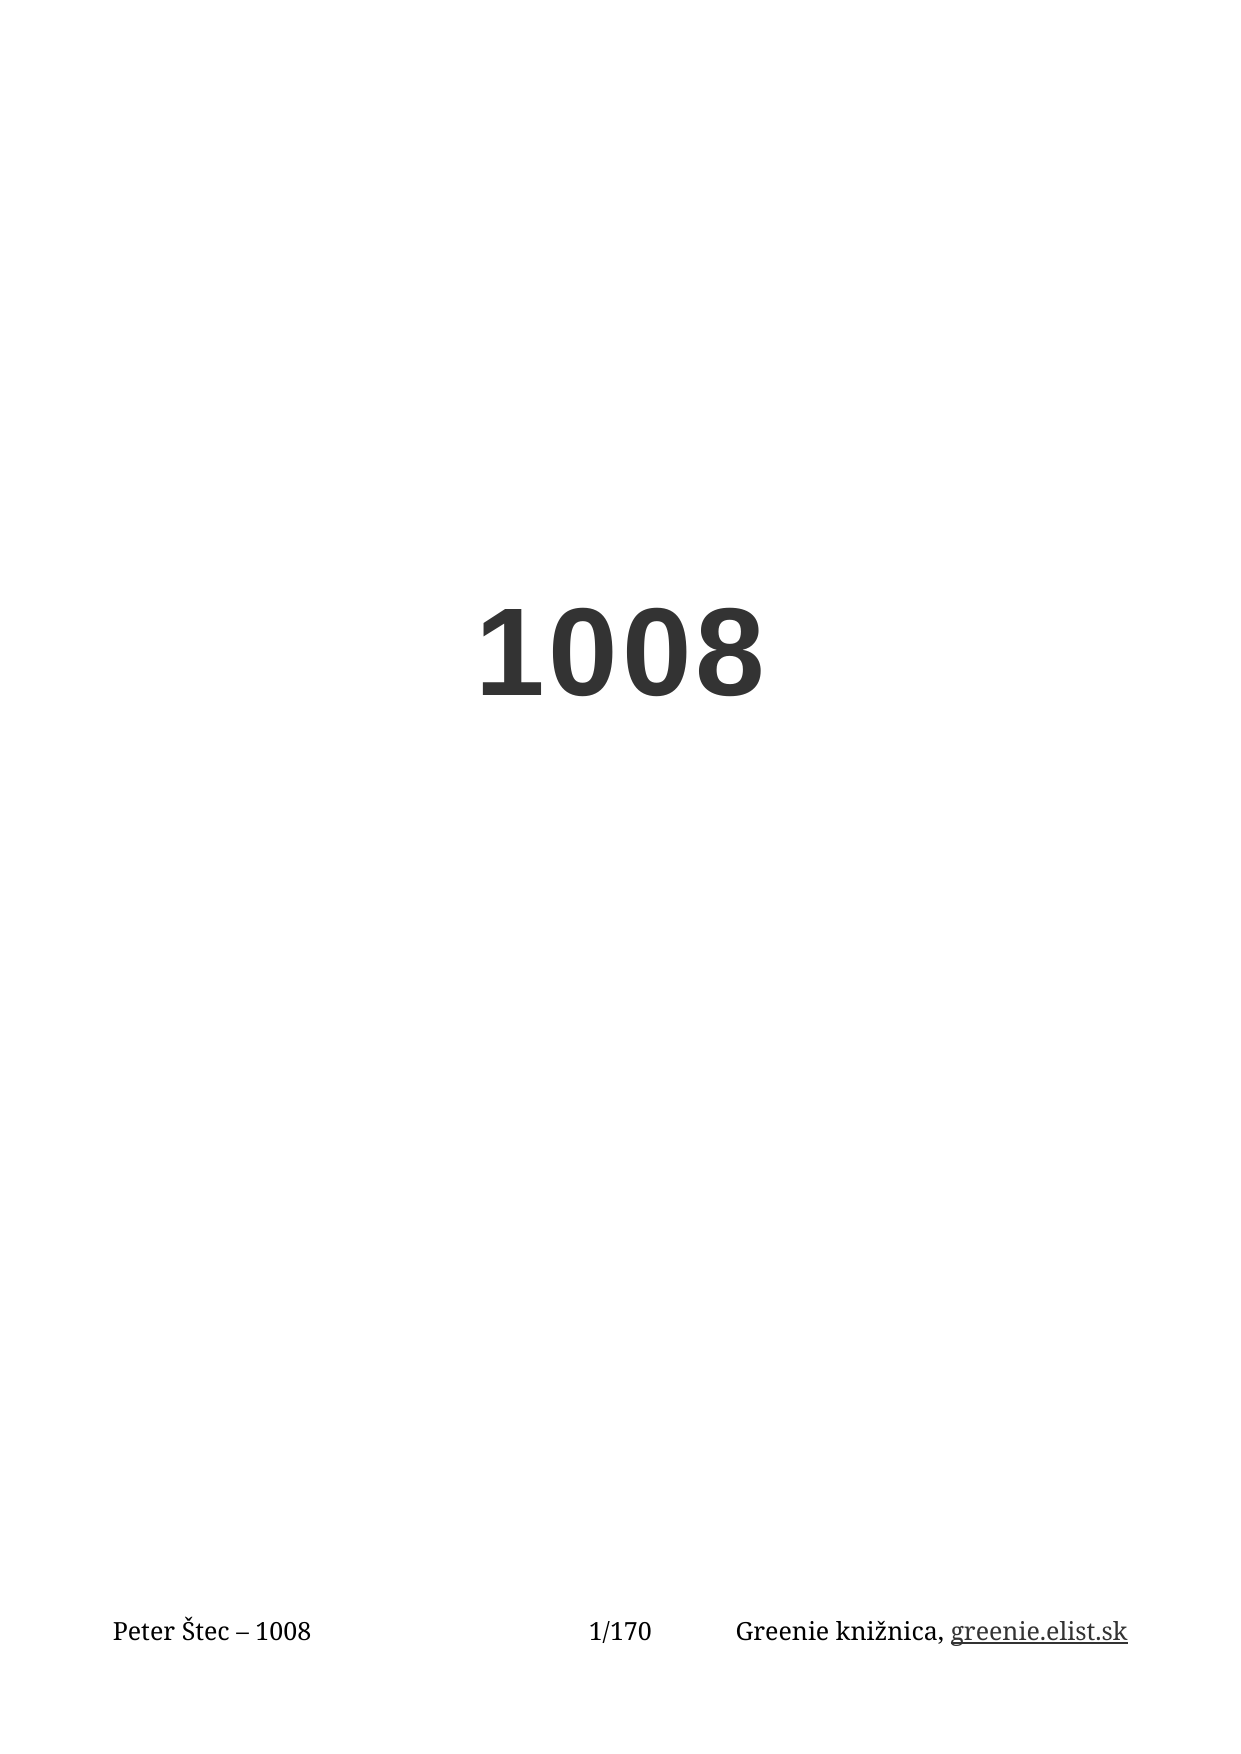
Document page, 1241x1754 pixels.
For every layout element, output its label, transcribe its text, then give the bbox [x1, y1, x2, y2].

subtitle 1008 [106, 579, 1134, 722]
